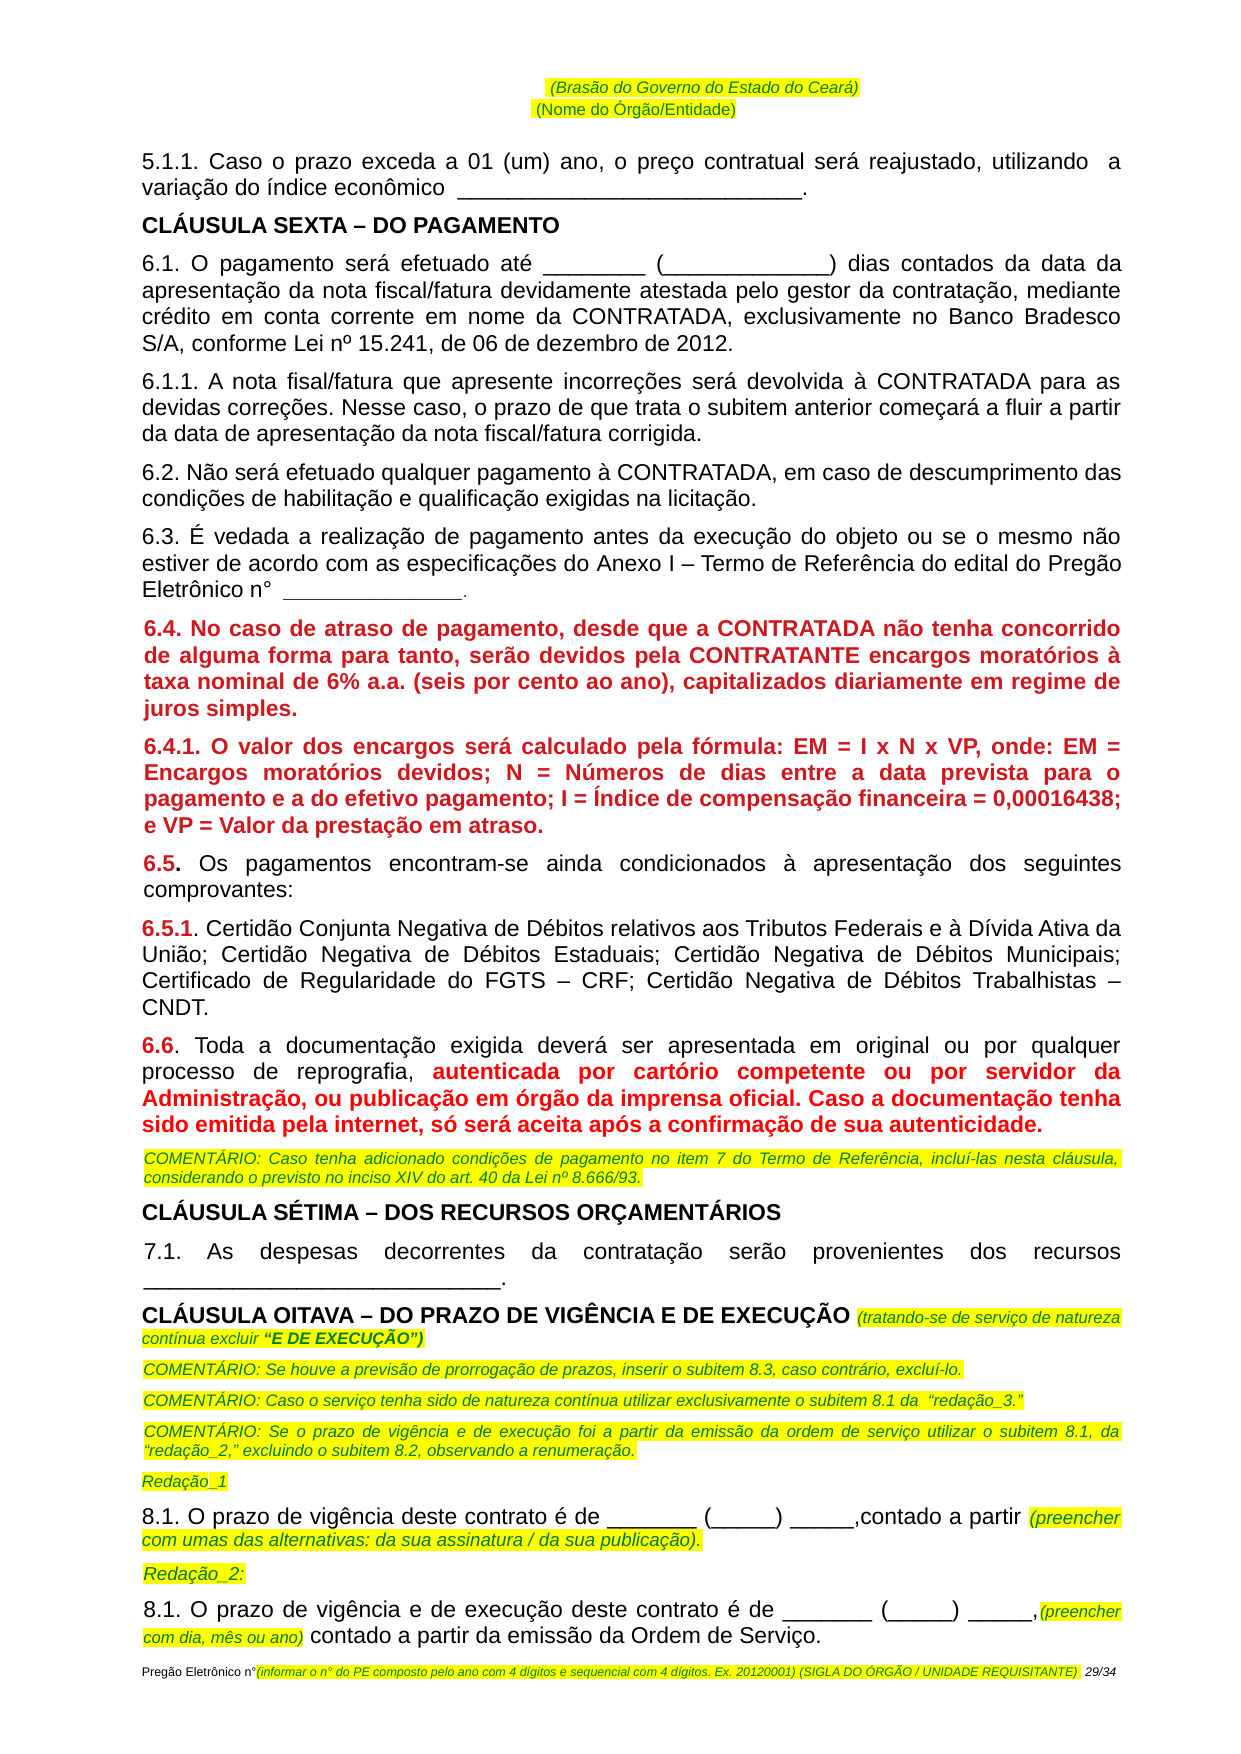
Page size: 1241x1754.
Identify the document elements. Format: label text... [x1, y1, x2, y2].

text 6.2. Não será efetuado qualquer pagamento à CONTRATADA, em caso de descumprimento das condições de habilitação e qualificação exigidas na licitação. [142, 459, 1122, 511]
text 6.3. É vedada a realização de pagamento antes da execução do objeto ou se o mesmo não estiver de acordo com as especificações do Anexo I – Termo de Referência do edital do Pregão Eletrônico n° ______________. [142, 523, 1122, 602]
text 6.5. Os pagamentos encontram-se ainda condicionados à apresentação dos seguintes comprovantes: [143, 850, 1122, 903]
text 6.5.1. Certidão Conjunta Negativa de Débitos relativos aos Tributos Federais e à Dívida Ativa da União; Certidão Negativa de Débitos Estaduais; Certidão Negativa de Débitos Municipais; Certificado de Regularidade do FGTS – CRF; Certidão Negativa de Débitos Trabalhistas – CNDT. [142, 914, 1122, 1020]
text COMENTÁRIO: Se houve a previsão de prorrogação de prazos, inserir o subitem 8.3, caso contrário, excluí-lo. [143, 1359, 1122, 1379]
text 6.1.1. A nota fisal/fatura que apresente incorreções será devolvida à CONTRATADA para as devidas correções. Nesse caso, o prazo de que trata o subitem anterior começará a fluir a partir da data de apresentação da nota fiscal/fatura corrigida. [142, 368, 1122, 447]
text COMENTÁRIO: Caso tenha adicionado condições de pagamento no item 7 do Termo de Referência, incluí-las nesta cláusula, considerando o previsto no inciso XIV do art. 40 da Lei nº 8.666/93. [143, 1149, 1122, 1187]
text Redação_1 [142, 1472, 1122, 1491]
text CLÁUSULA OITAVA – DO PRAZO DE VIGÊNCIA E DE EXECUÇÃO (tratando-se de serviço de natureza contínua excluir “E DE EXECUÇÃO”) [142, 1302, 1122, 1348]
text COMENTÁRIO: Se o prazo de vigência e de execução foi a partir da emissão da ordem de serviço utilizar o subitem 8.1, da “redação_2,” excluindo o subitem 8.2, observando a renumeração. [143, 1422, 1122, 1460]
text 5.1.1. Caso o prazo exceda a 01 (um) ano, o preço contratual será reajustado, utilizando a variação do índice econômico ___________________________. [142, 148, 1122, 200]
text 7.1. As despesas decorrentes da contratação serão provenientes dos recursos ____________________________. [143, 1238, 1122, 1290]
text CLÁUSULA SEXTA – DO PAGAMENTO [142, 212, 1122, 238]
text COMENTÁRIO: Caso o serviço tenha sido de natureza contínua utilizar exclusivamente o subitem 8.1 da “redação_3.” [143, 1391, 1122, 1410]
text 6.4. No caso de atraso de pagamento, desde que a CONTRATADA não tenha concorrido de alguma forma para tanto, serão devidos pela CONTRATANTE encargos moratórios à taxa nominal de 6% a.a. (seis por cento ao ano), capitalizados diariamente em regime de juros simples. [143, 614, 1122, 721]
text 6.6. Toda a documentação exigida deverá ser apresentada em original ou por qualquer processo de reprografia, autenticada por cartório competente ou por servidor da Administração, ou publicação em órgão da imprensa oficial. Caso a documentação tenha sido emitida pela internet, só será aceita após a confirmação de sua autenticidade. [142, 1032, 1122, 1137]
text Redação_2: [143, 1563, 1122, 1584]
text 8.1. O prazo de vigência deste contrato é de _______ (_____) _____,contado a partir (preencher com umas das alternativas: da sua assinatura / da sua publicação). [142, 1503, 1122, 1551]
text 6.1. O pagamento será efetuado até ________ (_____________) dias contados da data da apresentação da nota fiscal/fatura devidamente atestada pelo gestor da contratação, mediante crédito em conta corrente em nome da CONTRATADA, exclusivamente no Banco Bradesco S/A, conforme Lei nº 15.241, de 06 de dezembro de 2012. [142, 250, 1122, 356]
text CLÁUSULA SÉTIMA – DOS RECURSOS ORÇAMENTÁRIOS [142, 1199, 1122, 1226]
text 6.4.1. O valor dos encargos será calculado pela fórmula: EM = I x N x VP, onde: EM = Encargos moratórios devidos; N = Números de dias entre a data prevista para o pagamento e a do efetivo pagamento; I = Índice de compensação financeira = 0,00016438; e VP = Valor da prestação em atraso. [143, 733, 1122, 838]
text 8.1. O prazo de vigência e de execução deste contrato é de _______ (_____) _____,(preencher com dia, mês ou ano) contado a partir da emissão da Ordem de Serviço. [143, 1596, 1122, 1649]
